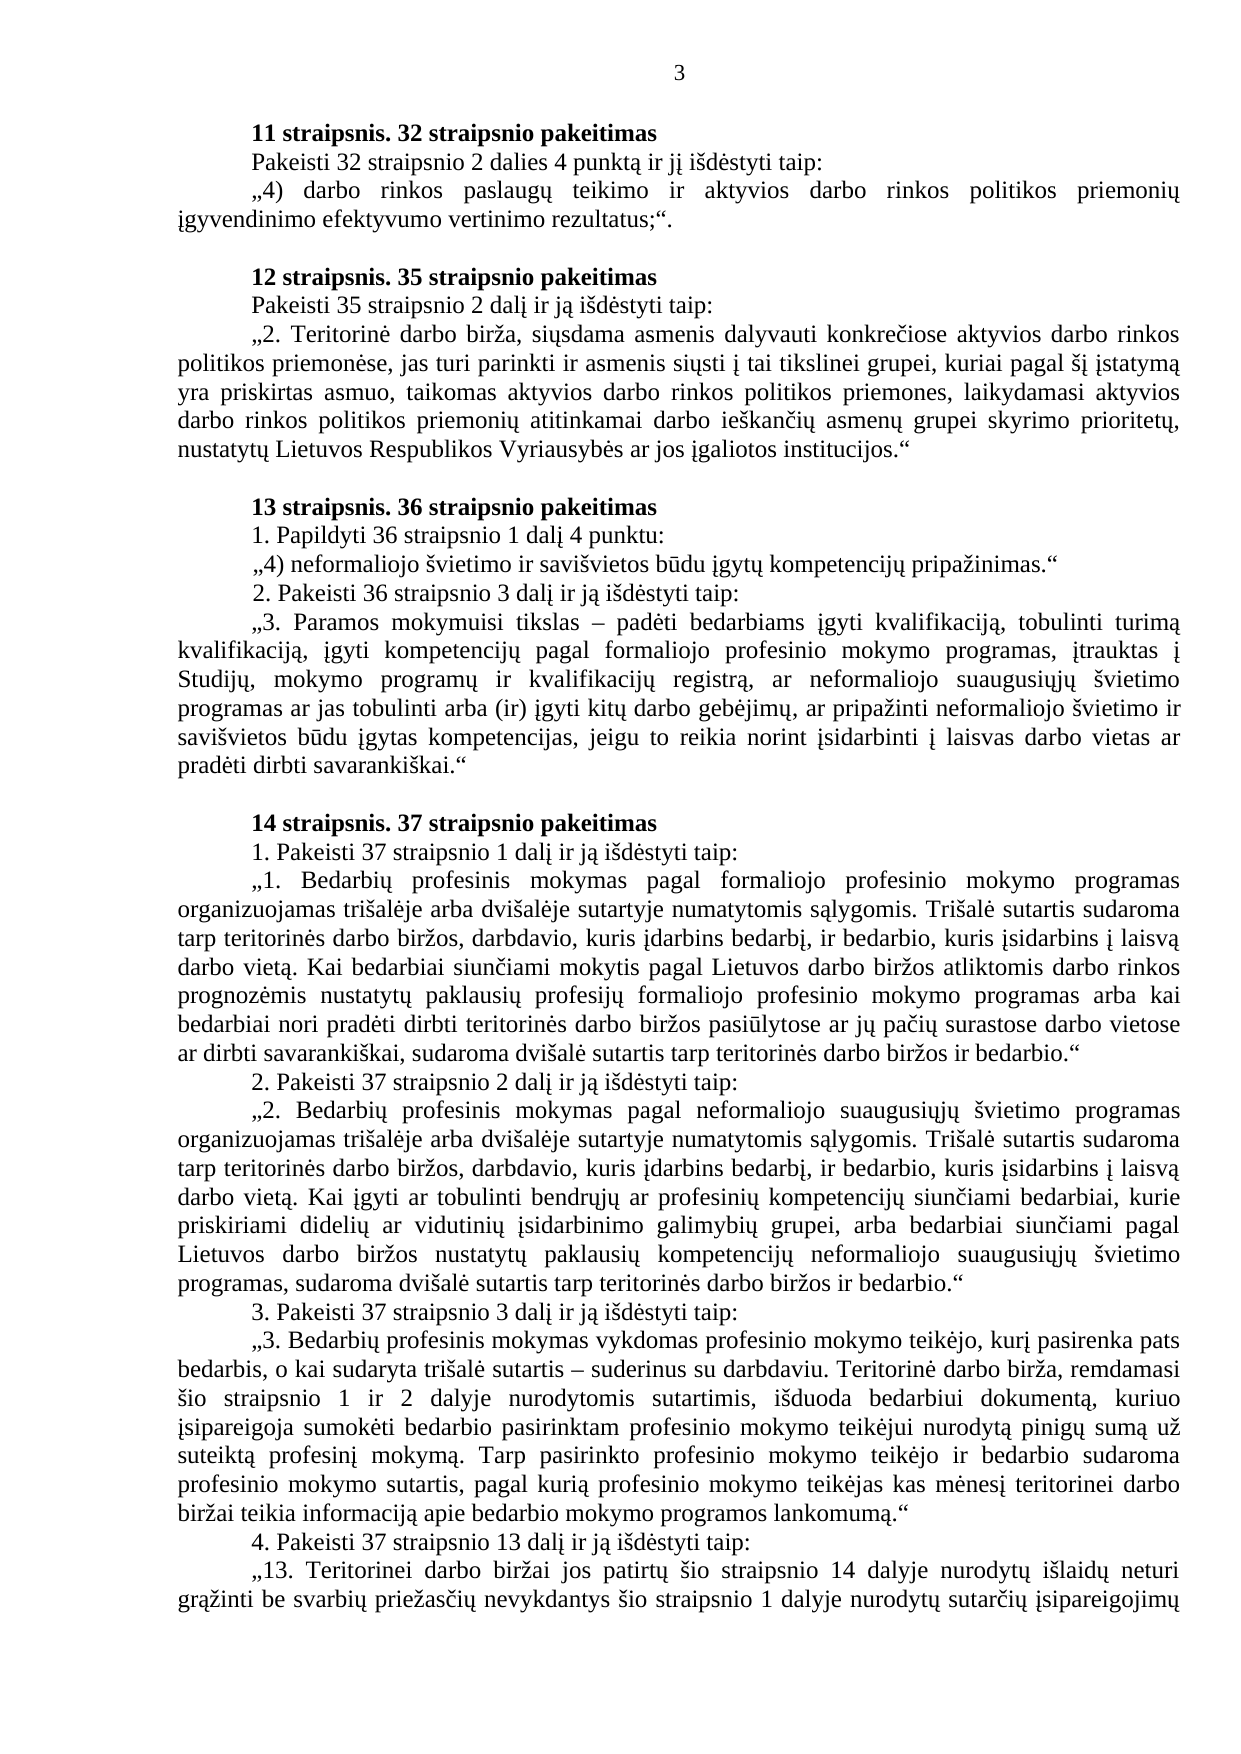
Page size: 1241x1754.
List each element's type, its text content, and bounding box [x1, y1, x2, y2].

text 2. Pakeisti 36 straipsnio 3 dalį ir ją išdėstyti taip: [177, 578, 1181, 607]
text 1. Papildyti 36 straipsnio 1 dalį 4 punktu: [177, 521, 1181, 549]
text 4. Pakeisti 37 straipsnio 13 dalį ir ją išdėstyti taip: [177, 1527, 1181, 1556]
text 13 straipsnis. 36 straipsnio pakeitimas [177, 492, 1181, 521]
text Pakeisti 35 straipsnio 2 dalį ir ją išdėstyti taip: [177, 291, 1181, 319]
text „3. Bedarbių profesinis mokymas vykdomas profesinio mokymo teikėjo, kurį pasirenka pats bedarbis, o kai sudaryta trišalė sutartis – suderinus su darbdaviu. Teritorinė darbo birža, remdamasi šio straipsnio 1 ir 2 dalyje nurodytomis sutartimis, išduoda bedarbiui dokumentą, kuriuo įsipareigoja sumokėti bedarbio pasirinktam profesinio mokymo teikėjui nurodytą pinigų sumą už suteiktą profesinį mokymą. Tarp pasirinkto profesinio mokymo teikėjo ir bedarbio sudaroma profesinio mokymo sutartis, pagal kurią profesinio mokymo teikėjas kas mėnesį teritorinei darbo biržai teikia informaciją apie bedarbio mokymo programos lankomumą.“ [177, 1326, 1181, 1527]
text 3. Pakeisti 37 straipsnio 3 dalį ir ją išdėstyti taip: [177, 1297, 1181, 1326]
text „3. Paramos mokymuisi tikslas – padėti bedarbiams įgyti kvalifikaciją, tobulinti turimą kvalifikaciją, įgyti kompetencijų pagal formaliojo profesinio mokymo programas, įtrauktas į Studijų, mokymo programų ir kvalifikacijų registrą, ar neformaliojo suaugusiųjų švietimo programas ar jas tobulinti arba (ir) įgyti kitų darbo gebėjimų, ar pripažinti neformaliojo švietimo ir savišvietos būdu įgytas kompetencijas, jeigu to reikia norint įsidarbinti į laisvas darbo vietas ar pradėti dirbti savarankiškai.“ [177, 607, 1181, 779]
text 12 straipsnis. 35 straipsnio pakeitimas [177, 262, 1181, 291]
text „2. Bedarbių profesinis mokymas pagal neformaliojo suaugusiųjų švietimo programas organizuojamas trišalėje arba dvišalėje sutartyje numatytomis sąlygomis. Trišalė sutartis sudaroma tarp teritorinės darbo biržos, darbdavio, kuris įdarbins bedarbį, ir bedarbio, kuris įsidarbins į laisvą darbo vietą. Kai įgyti ar tobulinti bendrųjų ar profesinių kompetencijų siunčiami bedarbiai, kurie priskiriami didelių ar vidutinių įsidarbinimo galimybių grupei, arba bedarbiai siunčiami pagal Lietuvos darbo biržos nustatytų paklausių kompetencijų neformaliojo suaugusiųjų švietimo programas, sudaroma dvišalė sutartis tarp teritorinės darbo biržos ir bedarbio.“ [177, 1096, 1181, 1297]
text „13. Teritorinei darbo biržai jos patirtų šio straipsnio 14 dalyje nurodytų išlaidų neturi grąžinti be svarbių priežasčių nevykdantys šio straipsnio 1 dalyje nurodytų sutarčių įsipareigojimų [177, 1556, 1181, 1613]
text „4) darbo rinkos paslaugų teikimo ir aktyvios darbo rinkos politikos priemonių įgyvendinimo efektyvumo vertinimo rezultatus;“. [177, 176, 1181, 233]
text 2. Pakeisti 37 straipsnio 2 dalį ir ją išdėstyti taip: [177, 1067, 1181, 1096]
text „4) neformaliojo švietimo ir savišvietos būdu įgytų kompetencijų pripažinimas.“ [177, 549, 1181, 578]
text „2. Teritorinė darbo birža, siųsdama asmenis dalyvauti konkrečiose aktyvios darbo rinkos politikos priemonėse, jas turi parinkti ir asmenis siųsti į tai tikslinei grupei, kuriai pagal šį įstatymą yra priskirtas asmuo, taikomas aktyvios darbo rinkos politikos priemones, laikydamasi aktyvios darbo rinkos politikos priemonių atitinkamai darbo ieškančių asmenų grupei skyrimo prioritetų, nustatytų Lietuvos Respublikos Vyriausybės ar jos įgaliotos institucijos.“ [177, 319, 1181, 463]
text 1. Pakeisti 37 straipsnio 1 dalį ir ją išdėstyti taip: [177, 837, 1181, 866]
text 11 straipsnis. 32 straipsnio pakeitimas [177, 118, 1181, 147]
text 14 straipsnis. 37 straipsnio pakeitimas [177, 808, 1181, 837]
text Pakeisti 32 straipsnio 2 dalies 4 punktą ir jį išdėstyti taip: [177, 147, 1181, 176]
text „1. Bedarbių profesinis mokymas pagal formaliojo profesinio mokymo programas organizuojamas trišalėje arba dvišalėje sutartyje numatytomis sąlygomis. Trišalė sutartis sudaroma tarp teritorinės darbo biržos, darbdavio, kuris įdarbins bedarbį, ir bedarbio, kuris įsidarbins į laisvą darbo vietą. Kai bedarbiai siunčiami mokytis pagal Lietuvos darbo biržos atliktomis darbo rinkos prognozėmis nustatytų paklausių profesijų formaliojo profesinio mokymo programas arba kai bedarbiai nori pradėti dirbti teritorinės darbo biržos pasiūlytose ar jų pačių surastose darbo vietose ar dirbti savarankiškai, sudaroma dvišalė sutartis tarp teritorinės darbo biržos ir bedarbio.“ [177, 866, 1181, 1067]
